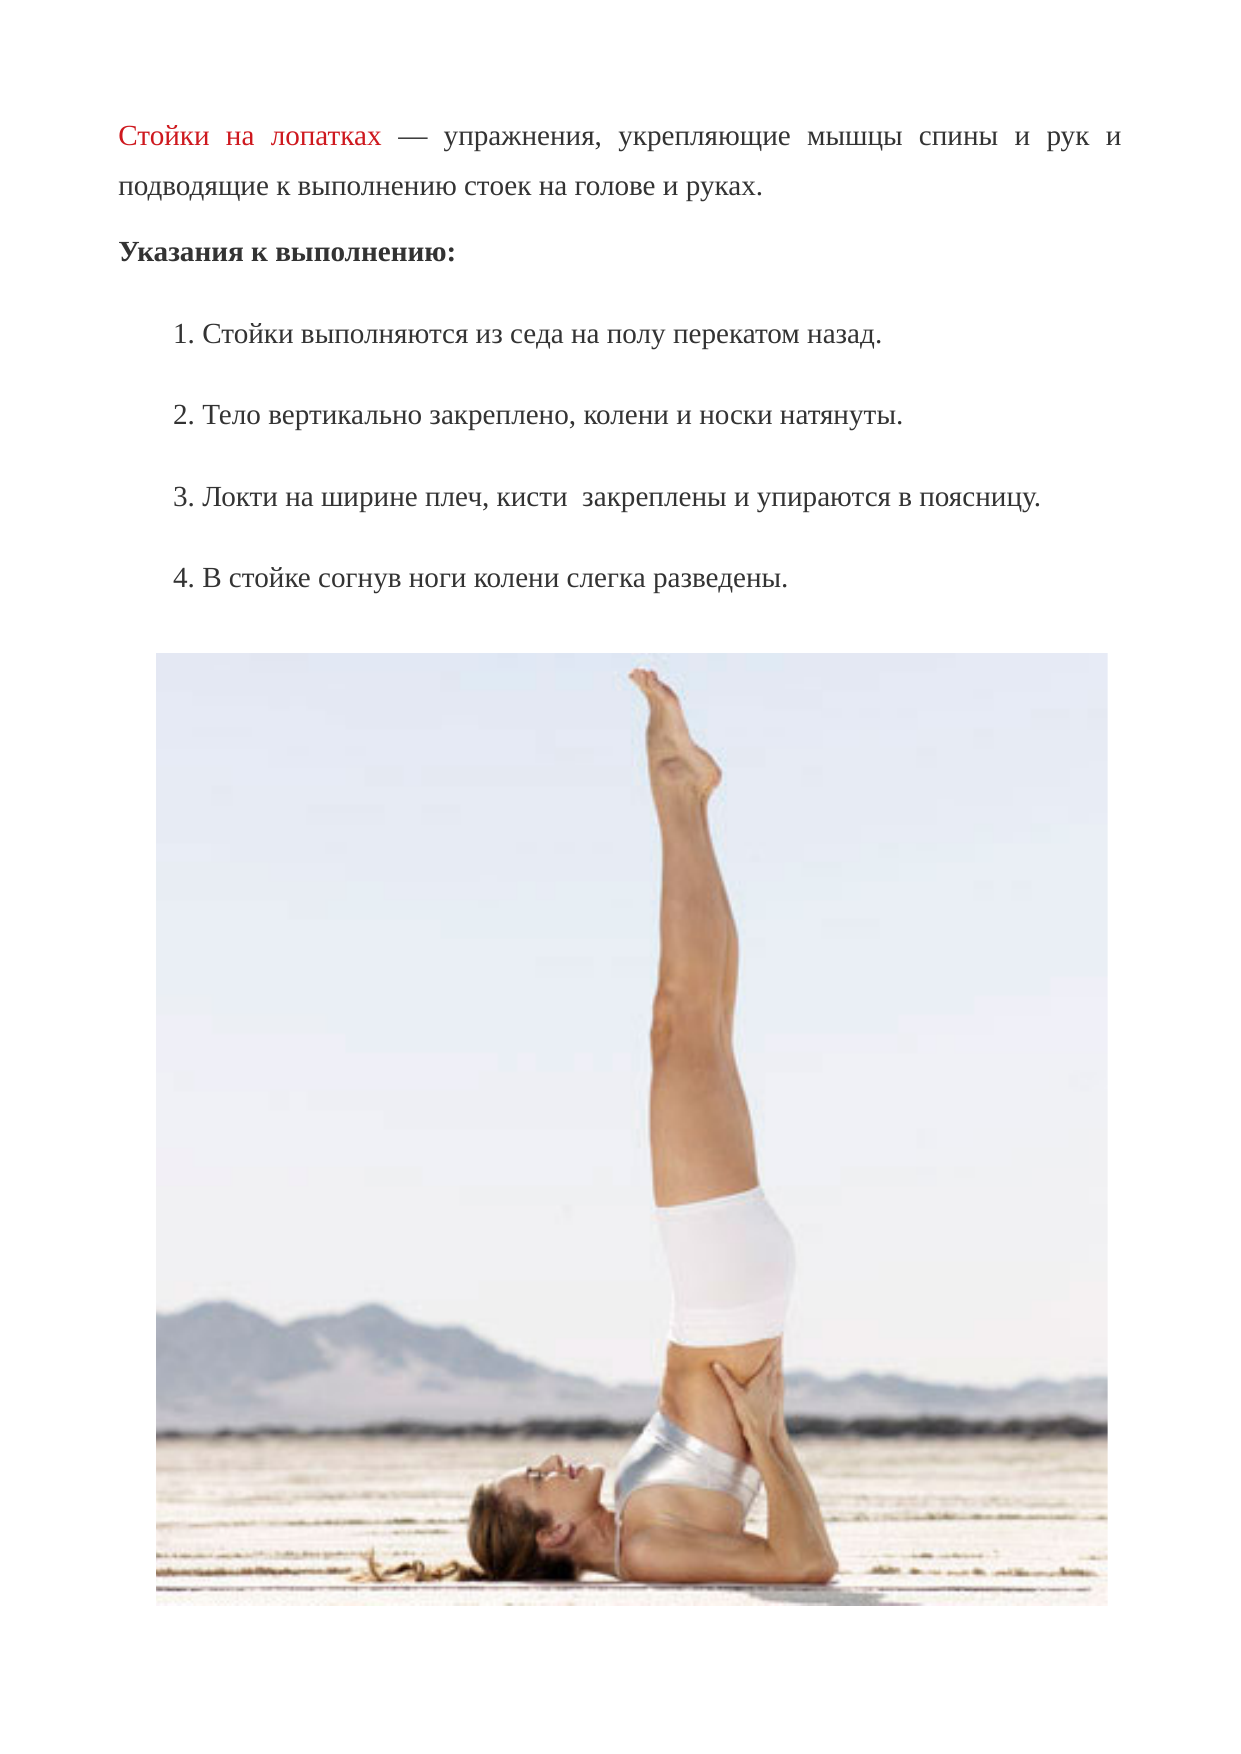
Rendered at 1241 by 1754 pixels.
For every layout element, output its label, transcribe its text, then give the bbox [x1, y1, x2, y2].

list В стойке согнув ноги колени слегка разведены. [173, 561, 1122, 594]
list Стойки выполняются из седа на полу перекатом назад. [173, 316, 1122, 349]
list Тело вертикально закреплено, колени и носки натянуты. [173, 397, 1122, 431]
subtitle Указания к выполнению: [118, 234, 1122, 268]
list Локти на ширине плеч, кисти закреплены и упираются в поясницу. [173, 479, 1122, 513]
text Стойки на лопатках — упражнения, укрепляющие мышцы спины и рук и подводящие к выполнению стоек на голове и руках. [118, 118, 1122, 202]
picture [156, 653, 1108, 1606]
